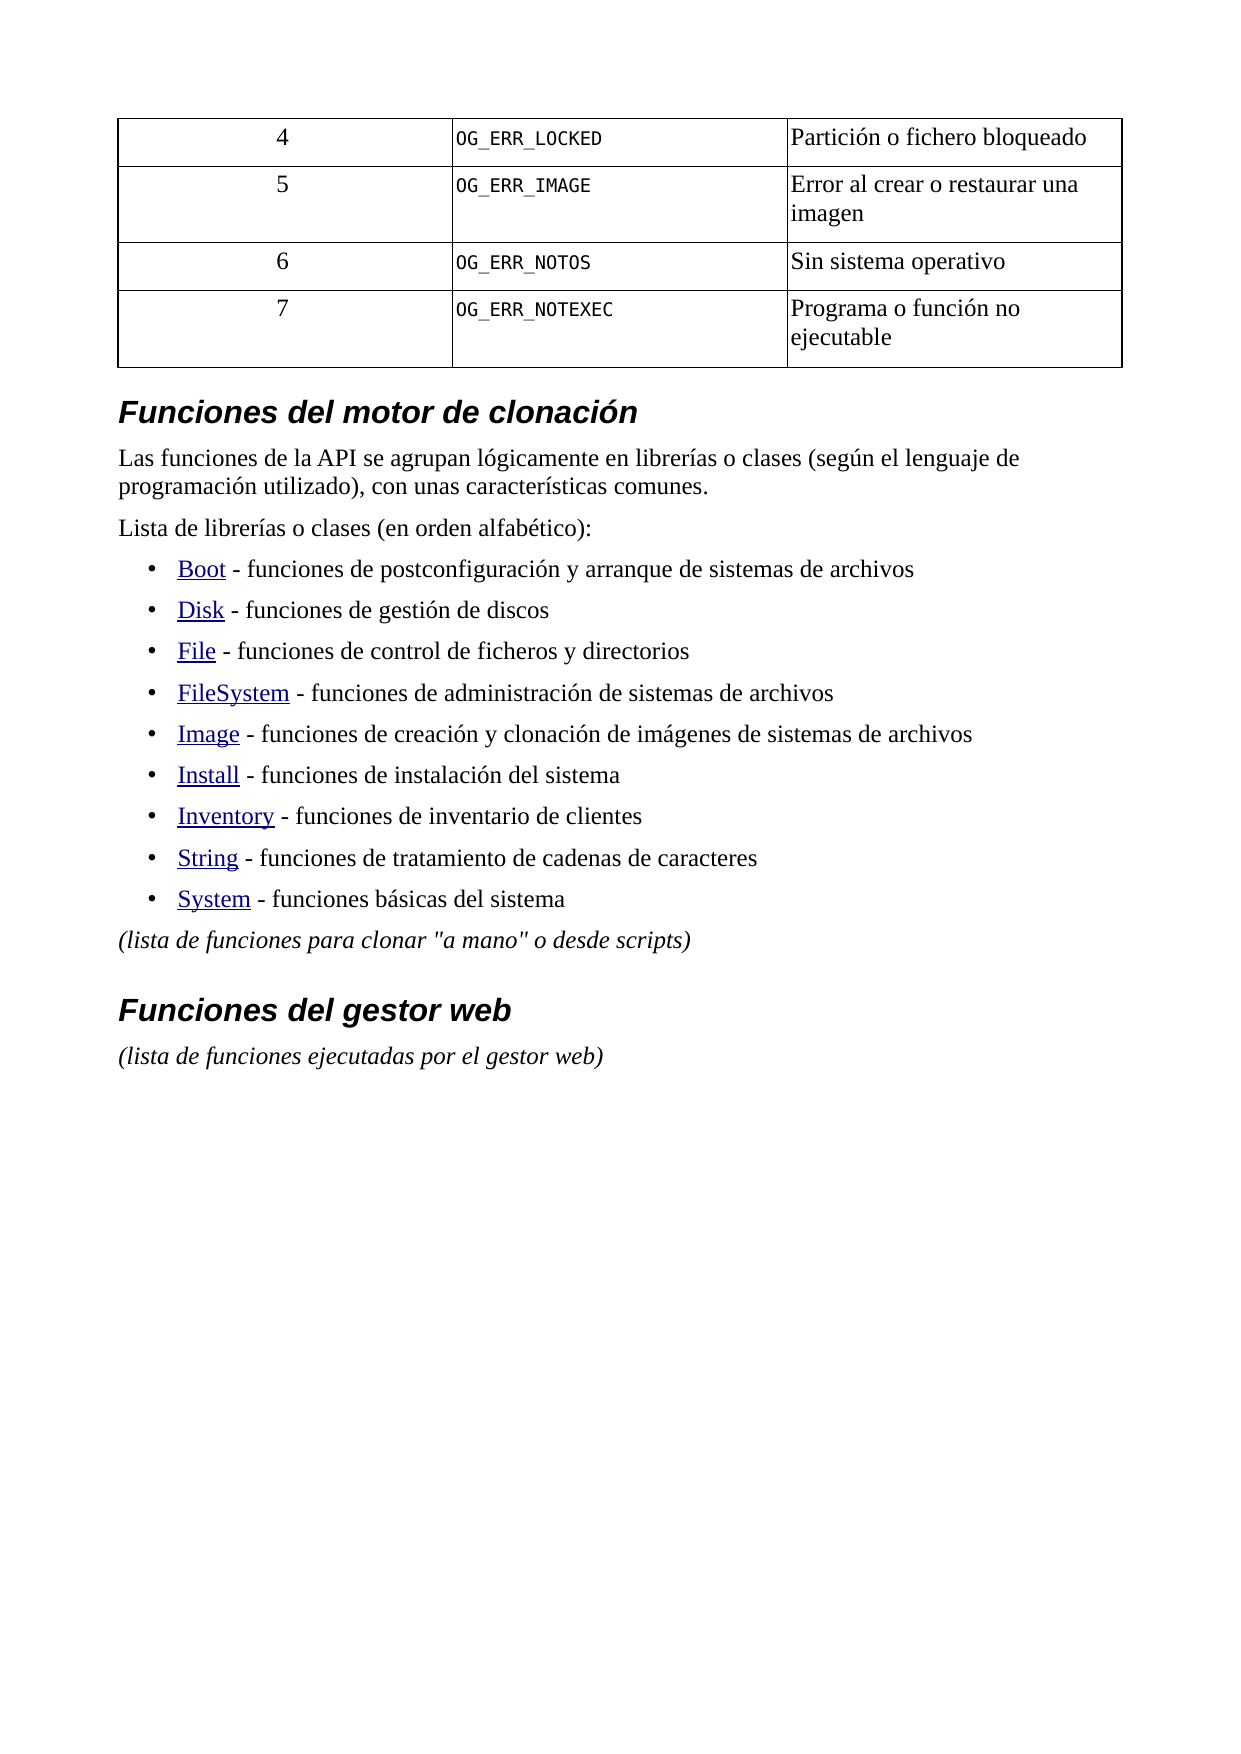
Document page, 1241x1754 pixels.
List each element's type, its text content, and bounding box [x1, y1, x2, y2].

subtitle Funciones del gestor web [118, 991, 1122, 1028]
table_cell OG_ERR_IMAGE [453, 167, 787, 242]
list FileSystem - funciones de administración de sistemas de archivos [148, 678, 1122, 706]
text (lista de funciones para clonar "a mano" o desde scripts) [118, 925, 1122, 954]
table_cell OG_ERR_LOCKED [453, 119, 787, 166]
table_cell OG_ERR_NOTOS [453, 243, 787, 290]
list Boot - funciones de postconfiguración y arranque de sistemas de archivos [148, 554, 1122, 583]
table_cell Sin sistema operativo [788, 243, 1121, 290]
list Image - funciones de creación y clonación de imágenes de sistemas de archivos [148, 719, 1122, 748]
text Las funciones de la API se agrupan lógicamente en librerías o clases (según el lenguaje de programación utilizado), con unas características comunes. [118, 443, 1122, 500]
text (lista de funciones ejecutadas por el gestor web) [118, 1041, 1122, 1069]
text Lista de librerías o clases (en orden alfabético): [118, 513, 1122, 541]
list Inventory - funciones de inventario de clientes [148, 801, 1122, 830]
table_cell Partición o fichero bloqueado [788, 119, 1121, 166]
list System - funciones básicas del sistema [148, 884, 1122, 913]
table_cell 4 [119, 119, 452, 166]
table_cell 5 [119, 167, 452, 242]
table_cell Error al crear o restaurar una imagen [788, 167, 1121, 242]
table_cell Programa o función no ejecutable [788, 291, 1121, 366]
table_cell OG_ERR_NOTEXEC [453, 291, 787, 366]
table_cell 7 [119, 291, 452, 366]
list Install - funciones de instalación del sistema [148, 760, 1122, 789]
subtitle Funciones del motor de clonación [118, 393, 1122, 430]
list String - funciones de tratamiento de cadenas de caracteres [148, 843, 1122, 871]
table_cell 6 [119, 243, 452, 290]
list Disk - funciones de gestión de discos [148, 595, 1122, 624]
list File - funciones de control de ficheros y directorios [148, 636, 1122, 665]
